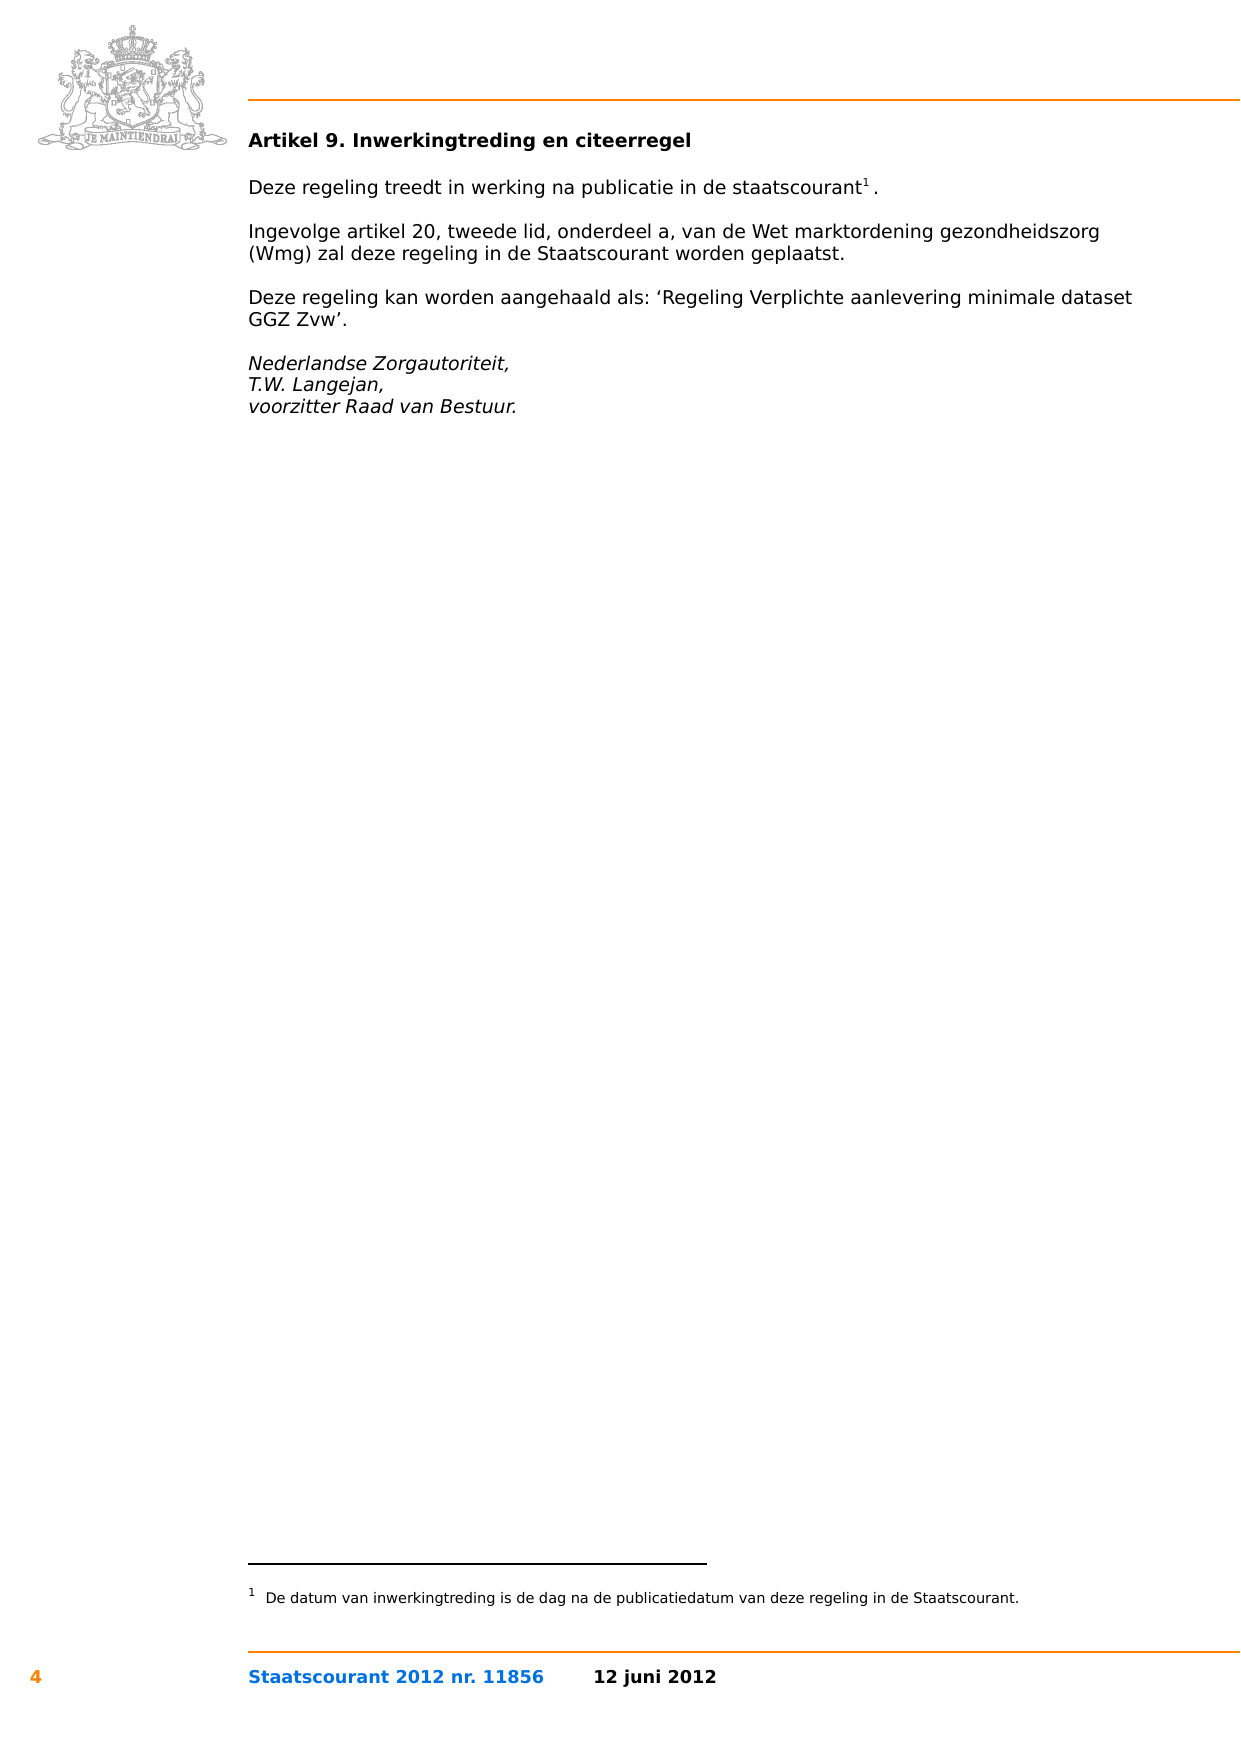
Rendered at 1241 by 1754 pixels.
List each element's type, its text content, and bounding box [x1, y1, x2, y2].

picture [38, 25, 227, 150]
text Ingevolge artikel 20, tweede lid, onderdeel a, van de Wet marktordening gezondheidszorg (Wmg) zal deze regeling in de Staatscourant worden geplaatst. [248, 221, 1163, 265]
text De datum van inwerkingtreding is de dag na de publicatiedatum van deze regeling in de Staatscourant. [248, 1586, 1163, 1608]
text Deze regeling treedt in werking na publicatie in de staatscourant. [248, 177, 1163, 199]
subtitle Artikel 9. Inwerkingtreding en citeerregel [248, 130, 1163, 152]
text Nederlandse Zorgautoriteit, T.W. Langejan, voorzitter Raad van Bestuur. [248, 352, 1163, 418]
text Deze regeling kan worden aangehaald als: ‘Regeling Verplichte aanlevering minimale dataset GGZ Zvw’. [248, 287, 1163, 331]
